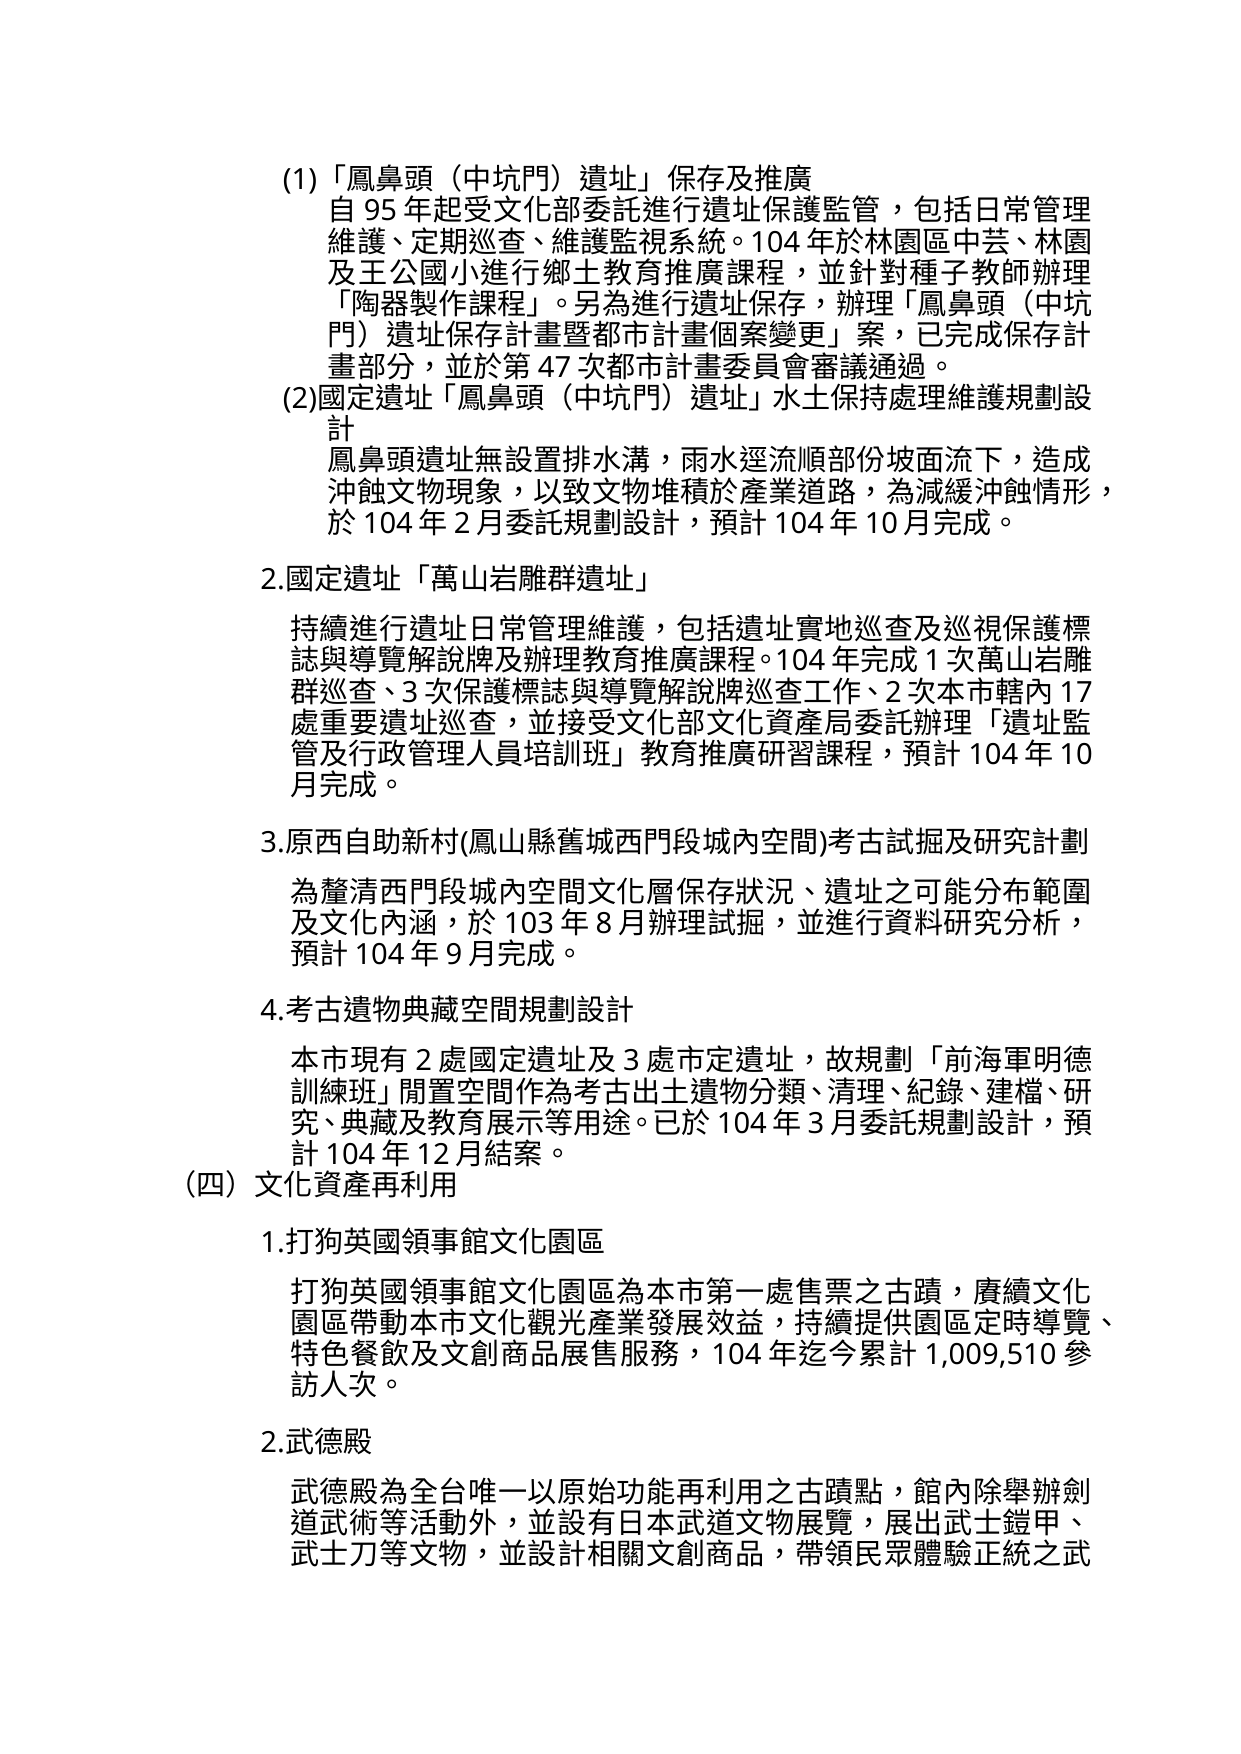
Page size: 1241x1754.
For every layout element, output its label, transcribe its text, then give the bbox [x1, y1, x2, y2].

text 1.打狗英國領事館文化園區 [260, 1202, 1092, 1277]
text 為釐清西門段城內空間文化層保存狀況、遺址之可能分布範圍及文化內涵，於103年8月辦理試掘，並進行資料研究分析，預計104年9月完成。 [290, 877, 1092, 971]
text 2.國定遺址「萬山岩雕群遺址」 [260, 539, 1092, 614]
text 2.武德殿 [260, 1402, 1092, 1477]
text 武德殿為全台唯一以原始功能再利用之古蹟點，館內除舉辦劍道武術等活動外，並設有日本武道文物展覽，展出武士鎧甲、武士刀等文物，並設計相關文創商品，帶領民眾體驗正統之武 [290, 1477, 1092, 1571]
text (2)國定遺址「鳳鼻頭（中坑門）遺址」水土保持處理維護規劃設計 [283, 383, 1092, 446]
text 打狗英國領事館文化園區為本市第一處售票之古蹟，賡續文化園區帶動本市文化觀光產業發展效益，持續提供園區定時導覽、特色餐飲及文創商品展售服務，104年迄今累計1,009,510參訪人次。 [290, 1277, 1092, 1402]
text 持續進行遺址日常管理維護，包括遺址實地巡查及巡視保護標誌與導覽解說牌及辦理教育推廣課程。104年完成1次萬山岩雕群巡查、3次保護標誌與導覽解說牌巡查工作、2次本市轄內17處重要遺址巡查，並接受文化部文化資產局委託辦理「遺址監管及行政管理人員培訓班」教育推廣研習課程，預計104年10月完成。 [290, 614, 1092, 802]
text 自95年起受文化部委託進行遺址保護監管，包括日常管理維護、定期巡查、維護監視系統。104年於林園區中芸、林園及王公國小進行鄉土教育推廣課程，並針對種子教師辦理「陶器製作課程」。另為進行遺址保存，辦理「鳳鼻頭（中坑門）遺址保存計畫暨都市計畫個案變更」案，已完成保存計畫部分，並於第47次都市計畫委員會審議通過。 [328, 196, 1092, 383]
text （四）文化資產再利用 [148, 1171, 1092, 1202]
text 4.考古遺物典藏空間規劃設計 [260, 971, 1092, 1046]
text 3.原西自助新村(鳳山縣舊城西門段城內空間)考古試掘及研究計劃 [260, 802, 1092, 877]
text 鳳鼻頭遺址無設置排水溝，雨水逕流順部份坡面流下，造成沖蝕文物現象，以致文物堆積於產業道路，為減緩沖蝕情形，於104年2月委託規劃設計，預計104年10月完成。 [328, 446, 1092, 539]
text 本市現有2處國定遺址及3處市定遺址，故規劃「前海軍明德訓練班」閒置空間作為考古出土遺物分類、清理、紀錄、建檔、研究、典藏及教育展示等用途。已於104年3月委託規劃設計，預計104年12月結案。 [290, 1046, 1092, 1171]
text (1)「鳳鼻頭（中坑門）遺址」保存及推廣 [283, 164, 1092, 196]
